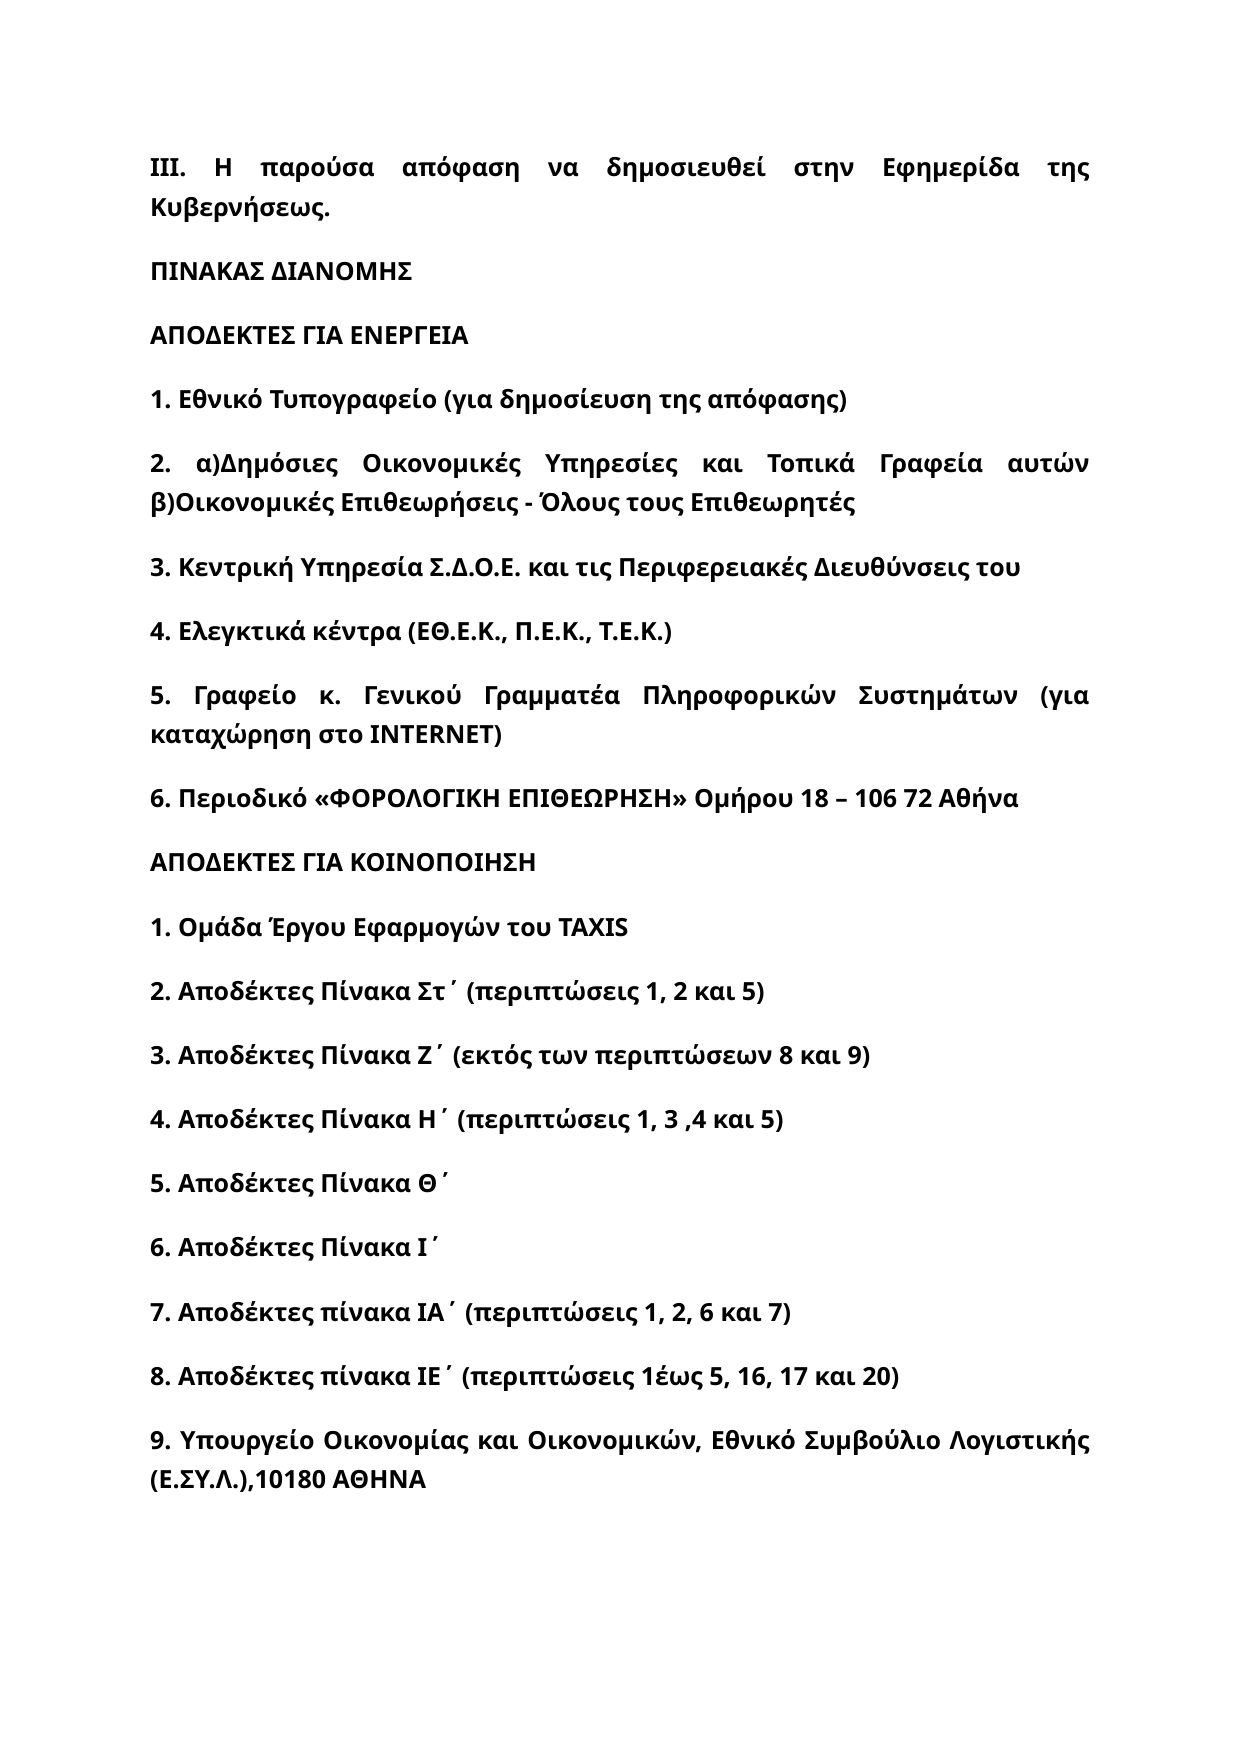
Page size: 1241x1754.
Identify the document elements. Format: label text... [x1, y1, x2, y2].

text 3. Αποδέκτες Πίνακα Ζ΄ (εκτός των περιπτώσεων 8 και 9) [150, 1037, 1090, 1072]
text 9. Υπουργείο Οικονομίας και Οικονομικών, Εθνικό Συμβούλιο Λογιστικής (Ε.ΣΥ.Λ.),10180 ΑΘΗΝΑ [150, 1422, 1090, 1496]
text 7. Αποδέκτες πίνακα ΙΑ΄ (περιπτώσεις 1, 2, 6 και 7) [150, 1294, 1090, 1328]
text 2. Αποδέκτες Πίνακα Στ΄ (περιπτώσεις 1, 2 και 5) [150, 973, 1090, 1007]
text ΠΙΝΑΚΑΣ ΔΙΑΝΟΜΗΣ [150, 253, 1090, 287]
text 1. Εθνικό Τυπογραφείο (για δημοσίευση της απόφασης) [150, 382, 1090, 416]
text 5. Αποδέκτες Πίνακα Θ΄ [150, 1166, 1090, 1200]
text 6. Περιοδικό «ΦΟΡΟΛΟΓΙΚΗ ΕΠΙΘΕΩΡΗΣΗ» Ομήρου 18 – 106 72 Αθήνα [150, 781, 1090, 815]
text ΑΠΟΔΕΚΤΕΣ ΓΙΑ ΕΝΕΡΓΕΙΑ [150, 317, 1090, 352]
text 4. Ελεγκτικά κέντρα (ΕΘ.Ε.Κ., Π.Ε.Κ., Τ.Ε.Κ.) [150, 613, 1090, 647]
text 5. Γραφείο κ. Γενικού Γραμματέα Πληροφορικών Συστημάτων (για καταχώρηση στο ΙΝΤΕRΝΕΤ) [150, 677, 1090, 751]
text 8. Αποδέκτες πίνακα ΙΕ΄ (περιπτώσεις 1έως 5, 16, 17 και 20) [150, 1358, 1090, 1392]
text 3. Κεντρική Υπηρεσία Σ.Δ.Ο.Ε. και τις Περιφερειακές Διευθύνσεις του [150, 549, 1090, 583]
text 6. Αποδέκτες Πίνακα Ι΄ [150, 1230, 1090, 1264]
text 4. Αποδέκτες Πίνακα Η΄ (περιπτώσεις 1, 3 ,4 και 5) [150, 1102, 1090, 1136]
text ΙΙΙ. Η παρούσα απόφαση να δημοσιευθεί στην Εφημερίδα της Κυβερνήσεως. [150, 150, 1090, 223]
text 1. Ομάδα Έργου Εφαρμογών του TAXIS [150, 909, 1090, 943]
text ΑΠΟΔΕΚΤΕΣ ΓΙΑ ΚΟΙΝΟΠΟΙΗΣΗ [150, 845, 1090, 879]
text 2. α)Δημόσιες Οικονομικές Υπηρεσίες και Τοπικά Γραφεία αυτών β)Οικονομικές Επιθεωρήσεις - Όλους τους Επιθεωρητές [150, 446, 1090, 519]
